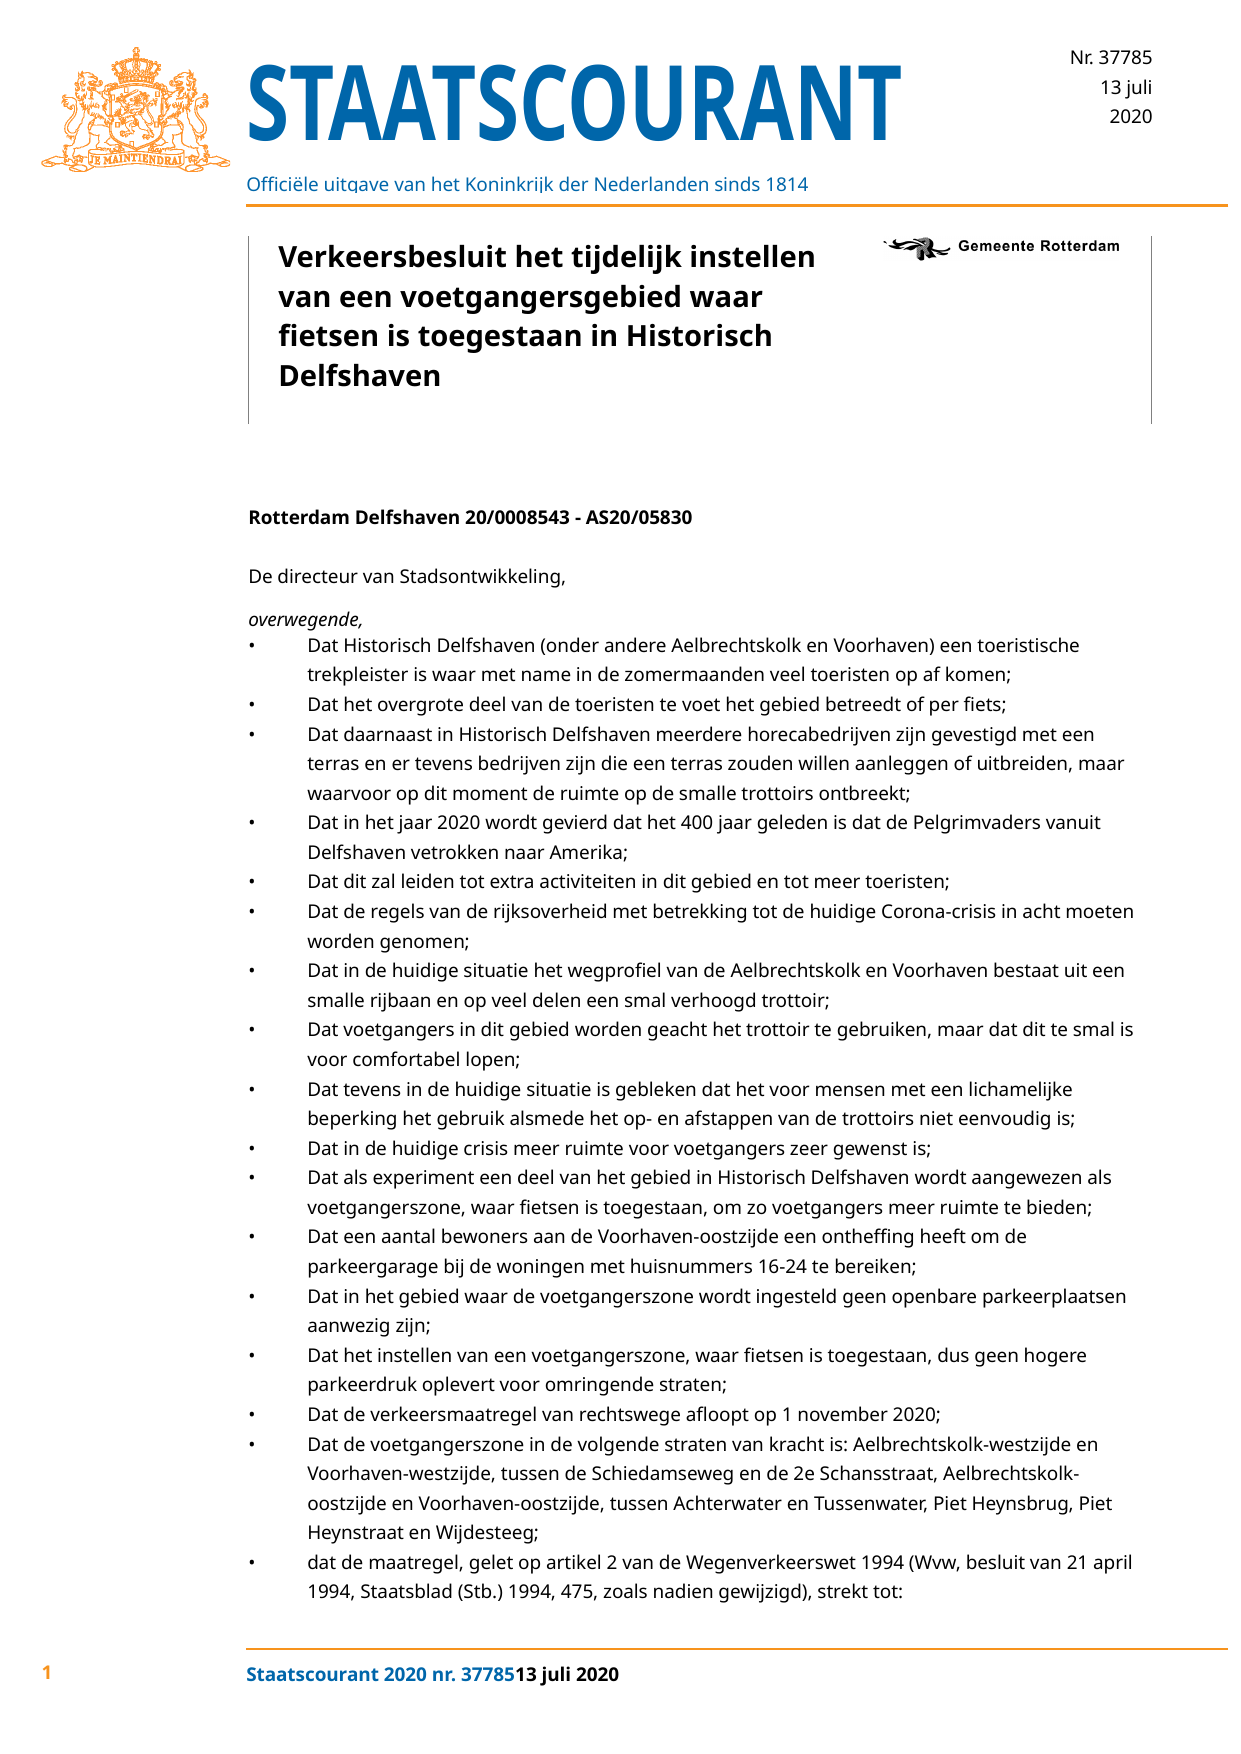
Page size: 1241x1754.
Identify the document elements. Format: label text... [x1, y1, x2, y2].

list Dat het overgrote deel van de toeristen te voet het gebied betreedt of per fiets; [248, 691, 1152, 717]
list Dat als experiment een deel van het gebied in Historisch Delfshaven wordt aangewezen als voetgangerszone, waar fietsen is toegestaan, om zo voetgangers meer ruimte te bieden; [248, 1164, 1152, 1220]
table_header [850, 236, 1151, 424]
list Dat tevens in de huidige situatie is gebleken dat het voor mensen met een lichamelijke beperking het gebruik alsmede het op- en afstappen van de trottoirs niet eenvoudig is; [248, 1076, 1152, 1131]
list Dat in het gebied waar de voetgangerszone wordt ingesteld geen openbare parkeerplaatsen aanwezig zijn; [248, 1283, 1152, 1338]
list Dat de regels van de rijksoverheid met betrekking tot de huidige Corona-crisis in acht moeten worden genomen; [248, 898, 1152, 953]
list Dat Historisch Delfshaven (onder andere Aelbrechtskolk en Voorhaven) een toeristische trekpleister is waar met name in de zomermaanden veel toeristen op af komen; [248, 632, 1152, 687]
table_header Verkeersbesluit het tijdelijk instellen van een voetgangersgebied waar fietsen is toegestaan in Historisch Delfshaven [249, 236, 850, 424]
list Dat het instellen van een voetgangerszone, waar fietsen is toegestaan, dus geen hogere parkeerdruk oplevert voor omringende straten; [248, 1342, 1152, 1397]
list Dat voetgangers in dit gebied worden geacht het trottoir te gebruiken, maar dat dit te smal is voor comfortabel lopen; [248, 1017, 1152, 1072]
text De directeur van Stadsontwikkeling, [248, 563, 1152, 589]
picture [882, 236, 1119, 261]
list dat de maatregel, gelet op artikel 2 van de Wegenverkeerswet 1994 (Wvw, besluit van 21 april 1994, Staatsblad (Stb.) 1994, 475, zoals nadien gewijzigd), strekt tot: [248, 1549, 1152, 1604]
list Dat daarnaast in Historisch Delfshaven meerdere horecabedrijven zijn gevestigd met een terras en er tevens bedrijven zijn die een terras zouden willen aanleggen of uitbreiden, maar waarvoor op dit moment de ruimte op de smalle trottoirs ontbreekt; [248, 721, 1152, 806]
text overwegende, [248, 606, 1152, 632]
list Dat dit zal leiden tot extra activiteiten in dit gebied en tot meer toeristen; [248, 869, 1152, 894]
list Dat een aantal bewoners aan de Voorhaven-oostzijde een ontheffing heeft om de parkeergarage bij de woningen met huisnummers 16-24 te bereiken; [248, 1224, 1152, 1279]
text Rotterdam Delfshaven 20/0008543 - AS20/05830 [248, 504, 1152, 530]
list Dat in de huidige crisis meer ruimte voor voetgangers zeer gewenst is; [248, 1135, 1152, 1161]
list Dat de voetgangerszone in de volgende straten van kracht is: Aelbrechtskolk-westzijde en Voorhaven-westzijde, tussen de Schiedamseweg en de 2e Schansstraat, Aelbrechtskolk-oostzijde en Voorhaven-oostzijde, tussen Achterwater en Tussenwater, Piet Heynsbrug, Piet Heynstraat en Wijdesteeg; [248, 1431, 1152, 1545]
picture [41, 47, 231, 172]
list Dat in de huidige situatie het wegprofiel van de Aelbrechtskolk en Voorhaven bestaat uit een smalle rijbaan en op veel delen een smal verhoogd trottoir; [248, 957, 1152, 1013]
list Dat in het jaar 2020 wordt gevierd dat het 400 jaar geleden is dat de Pelgrimvaders vanuit Delfshaven vetrokken naar Amerika; [248, 809, 1152, 865]
list Dat de verkeersmaatregel van rechtswege afloopt op 1 november 2020; [248, 1401, 1152, 1427]
